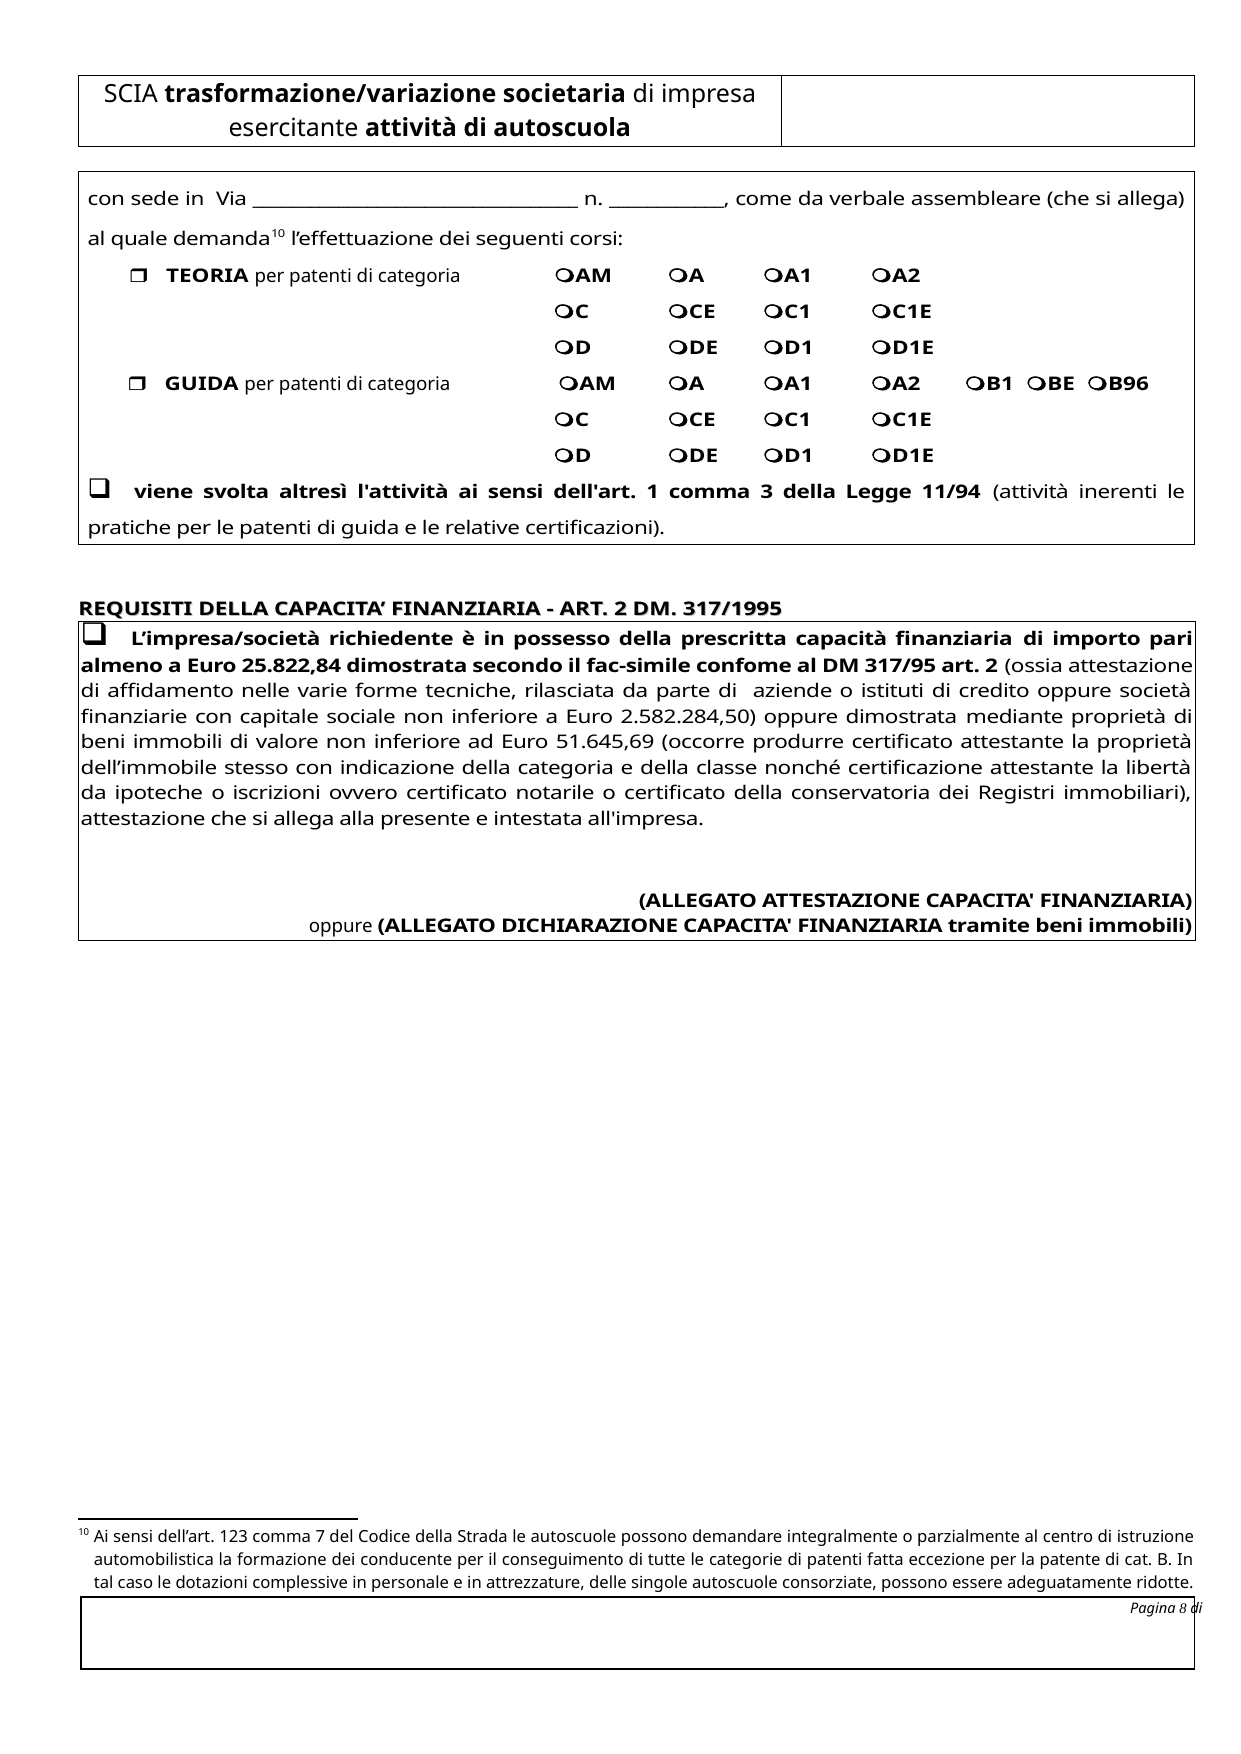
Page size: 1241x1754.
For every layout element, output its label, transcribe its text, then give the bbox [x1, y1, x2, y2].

text  TEORIA per patenti di categoria AM A A1 A2 [79, 250, 1194, 286]
text  GUIDA per patenti di categoria AM A A1 A2 B1 BE B96 [79, 358, 1194, 394]
text  L’impresa/società richiedente è in possesso della prescritta capacità finanziaria di importo pari almeno a Euro 25.822,84 dimostrata secondo il fac-simile confome al DM 317/95 art. 2 (ossia attestazione di affidamento nelle varie forme tecniche, rilasciata da parte di aziende o istituti di credito oppure società finanziarie con capitale sociale non inferiore a Euro 2.582.284,50) oppure dimostrata mediante proprietà di beni immobili di valore non inferiore ad Euro 51.645,69 (occorre produrre certificato attestante la proprietà dell’immobile stesso con indicazione della categoria e della classe nonché certificazione attestante la libertà da ipoteche o iscrizioni ovvero certificato notarile o certificato della conservatoria dei Registri immobiliari), attestazione che si allega alla presente e intestata all'impresa. [79, 622, 1195, 831]
text REQUISITI DELLA CAPACITA’ FINANZIARIA - ART. 2 DM. 317/1995 [78, 596, 1195, 621]
text  viene svolta altresì l'attività ai sensi dell'art. 1 comma 3 della Legge 11/94 (attività inerenti le pratiche per le patenti di guida e le relative certificazioni). [79, 466, 1194, 544]
text C CE C1 C1E [79, 286, 1194, 322]
text D DE D1 D1E [79, 430, 1194, 466]
text Ai sensi dell’art. 123 comma 7 del Codice della Strada le autoscuole possono demandare integralmente o parzialmente al centro di istruzione automobilistica la formazione dei conducente per il conseguimento di tutte le categorie di patenti fatta eccezione per la patente di cat. B. In tal caso le dotazioni complessive in personale e in attrezzature, delle singole autoscuole consorziate, possono essere adeguatamente ridotte. [78, 1525, 1195, 1593]
text (ALLEGATO ATTESTAZIONE CAPACITA' FINANZIARIA) [79, 885, 1195, 911]
text D DE D1 D1E [79, 322, 1194, 358]
text con sede in Via __________________________________ n. ____________, come da verbale assembleare (che si allega) al quale demanda l’effettuazione dei seguenti corsi: [79, 172, 1194, 250]
text oppure (ALLEGATO DICHIARAZIONE CAPACITA' FINANZIARIA tramite beni immobili) [79, 911, 1195, 940]
text C CE C1 C1E [79, 394, 1194, 430]
